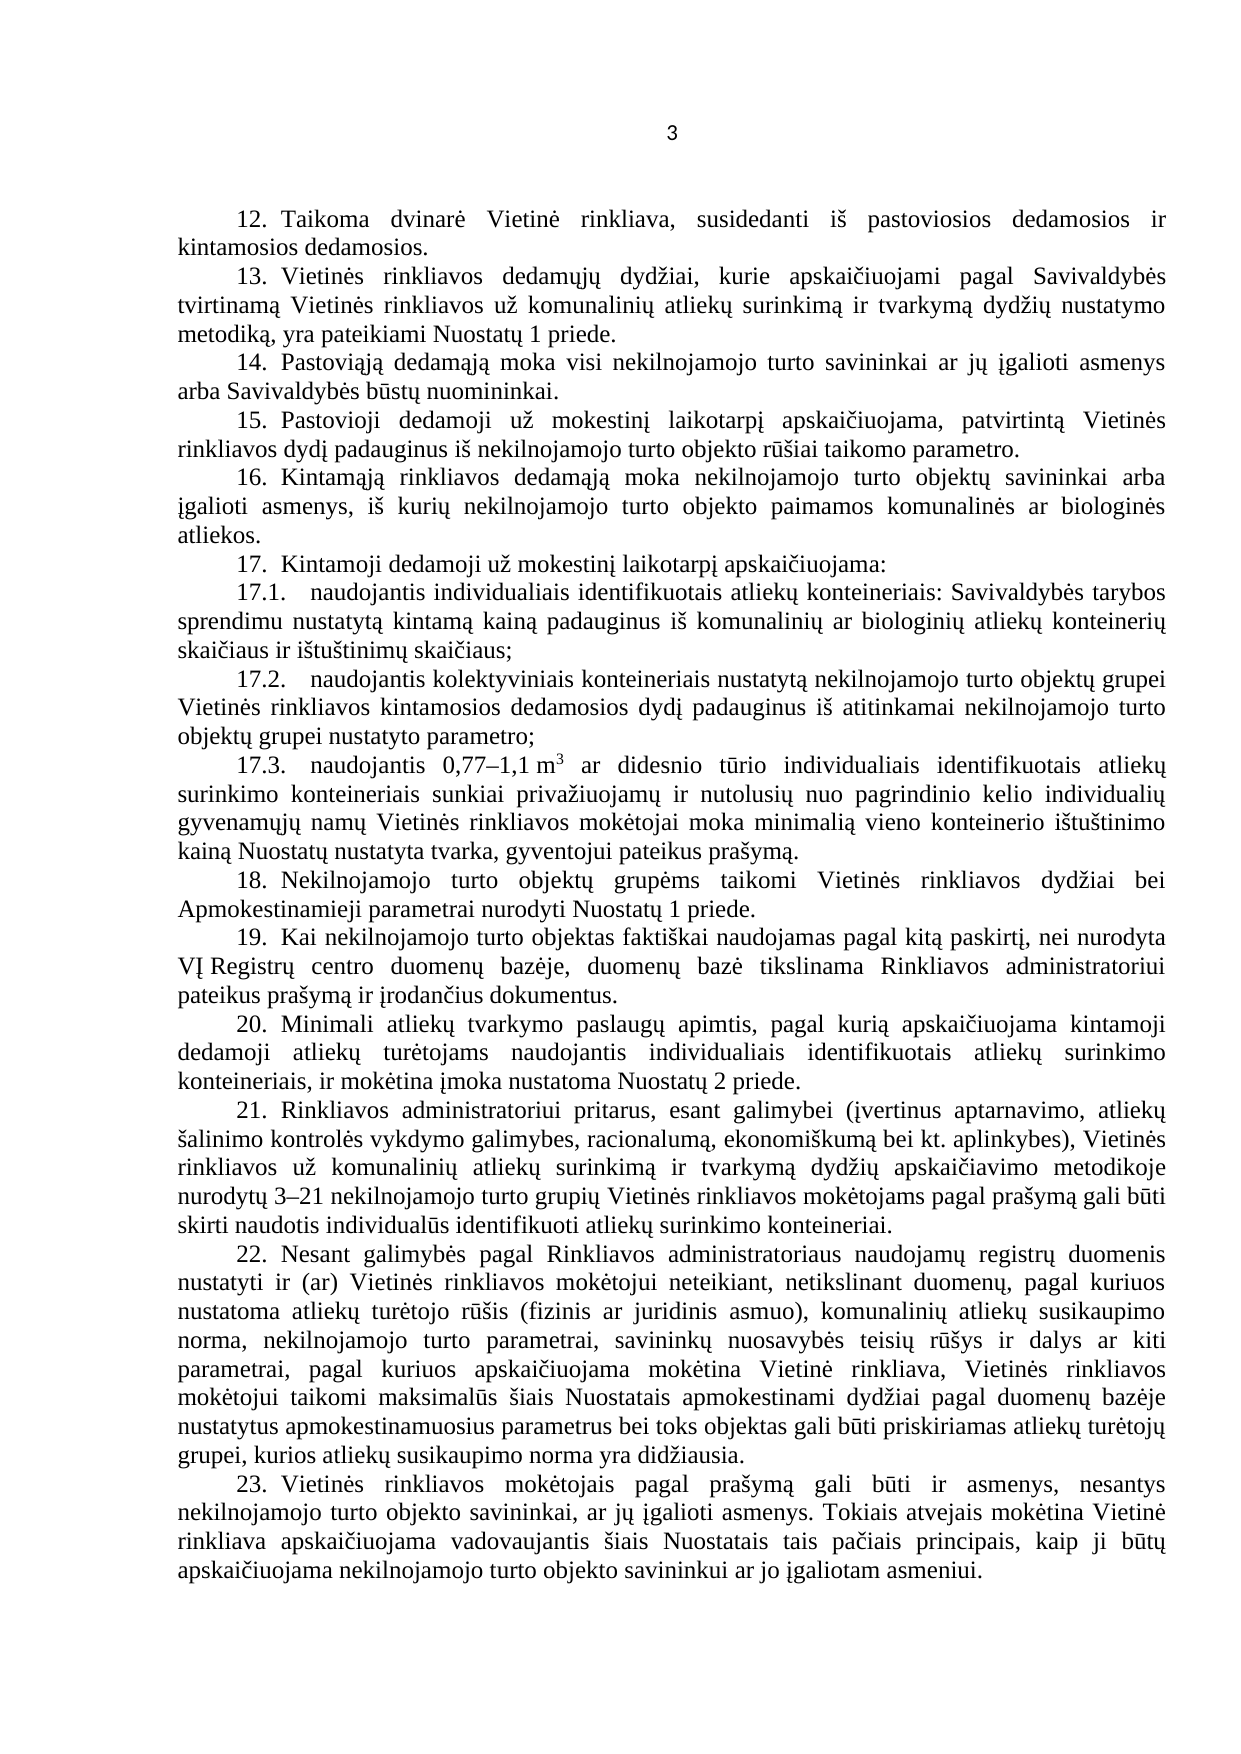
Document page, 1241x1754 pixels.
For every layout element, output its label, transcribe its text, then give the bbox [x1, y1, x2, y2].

text 23. Vietinės rinkliavos mokėtojais pagal prašymą gali būti ir asmenys, nesantys nekilnojamojo turto objekto savininkai, ar jų įgalioti asmenys. Tokiais atvejais mokėtina Vietinė rinkliava apskaičiuojama vadovaujantis šiais Nuostatais tais pačiais principais, kaip ji būtų apskaičiuojama nekilnojamojo turto objekto savininkui ar jo įgaliotam asmeniui. [177, 1469, 1167, 1584]
text 22. Nesant galimybės pagal Rinkliavos administratoriaus naudojamų registrų duomenis nustatyti ir (ar) Vietinės rinkliavos mokėtojui neteikiant, netikslinant duomenų, pagal kuriuos nustatoma atliekų turėtojo rūšis (fizinis ar juridinis asmuo), komunalinių atliekų susikaupimo norma, nekilnojamojo turto parametrai, savininkų nuosavybės teisių rūšys ir dalys ar kiti parametrai, pagal kuriuos apskaičiuojama mokėtina Vietinė rinkliava, Vietinės rinkliavos mokėtojui taikomi maksimalūs šiais Nuostatais apmokestinami dydžiai pagal duomenų bazėje nustatytus apmokestinamuosius parametrus bei toks objektas gali būti priskiriamas atliekų turėtojų grupei, kurios atliekų susikaupimo norma yra didžiausia. [177, 1239, 1167, 1469]
text 20. Minimali atliekų tvarkymo paslaugų apimtis, pagal kurią apskaičiuojama kintamoji dedamoji atliekų turėtojams naudojantis individualiais identifikuotais atliekų surinkimo konteineriais, ir mokėtina įmoka nustatoma Nuostatų 2 priede. [177, 1009, 1167, 1095]
text 17. Kintamoji dedamoji už mokestinį laikotarpį apskaičiuojama: [177, 549, 1167, 577]
text 16. Kintamąją rinkliavos dedamąją moka nekilnojamojo turto objektų savininkai arba įgalioti asmenys, iš kurių nekilnojamojo turto objekto paimamos komunalinės ar biologinės atliekos. [177, 462, 1167, 549]
text 17.3. naudojantis 0,77–1,1 m3 ar didesnio tūrio individualiais identifikuotais atliekų surinkimo konteineriais sunkiai privažiuojamų ir nutolusių nuo pagrindinio kelio individualių gyvenamųjų namų Vietinės rinkliavos mokėtojai moka minimalią vieno konteinerio ištuštinimo kainą Nuostatų nustatyta tvarka, gyventojui pateikus prašymą. [177, 750, 1167, 865]
text 13. Vietinės rinkliavos dedamųjų dydžiai, kurie apskaičiuojami pagal Savivaldybės tvirtinamą Vietinės rinkliavos už komunalinių atliekų surinkimą ir tvarkymą dydžių nustatymo metodiką, yra pateikiami Nuostatų 1 priede. [177, 261, 1167, 347]
text 17.2. naudojantis kolektyviniais konteineriais nustatytą nekilnojamojo turto objektų grupei Vietinės rinkliavos kintamosios dedamosios dydį padauginus iš atitinkamai nekilnojamojo turto objektų grupei nustatyto parametro; [177, 664, 1167, 750]
text 17.1. naudojantis individualiais identifikuotais atliekų konteineriais: Savivaldybės tarybos sprendimu nustatytą kintamą kainą padauginus iš komunalinių ar biologinių atliekų konteinerių skaičiaus ir ištuštinimų skaičiaus; [177, 577, 1167, 664]
text 21. Rinkliavos administratoriui pritarus, esant galimybei (įvertinus aptarnavimo, atliekų šalinimo kontrolės vykdymo galimybes, racionalumą, ekonomiškumą bei kt. aplinkybes), Vietinės rinkliavos už komunalinių atliekų surinkimą ir tvarkymą dydžių apskaičiavimo metodikoje nurodytų 3–21 nekilnojamojo turto grupių Vietinės rinkliavos mokėtojams pagal prašymą gali būti skirti naudotis individualūs identifikuoti atliekų surinkimo konteineriai. [177, 1095, 1167, 1239]
text 12. Taikoma dvinarė Vietinė rinkliava, susidedanti iš pastoviosios dedamosios ir kintamosios dedamosios. [177, 204, 1167, 261]
text 19. Kai nekilnojamojo turto objektas faktiškai naudojamas pagal kitą paskirtį, nei nurodyta VĮ Registrų centro duomenų bazėje, duomenų bazė tikslinama Rinkliavos administratoriui pateikus prašymą ir įrodančius dokumentus. [177, 922, 1167, 1009]
text 15. Pastovioji dedamoji už mokestinį laikotarpį apskaičiuojama, patvirtintą Vietinės rinkliavos dydį padauginus iš nekilnojamojo turto objekto rūšiai taikomo parametro. [177, 405, 1167, 462]
text 14. Pastoviąją dedamąją moka visi nekilnojamojo turto savininkai ar jų įgalioti asmenys arba Savivaldybės būstų nuomininkai. [177, 347, 1167, 405]
text 18. Nekilnojamojo turto objektų grupėms taikomi Vietinės rinkliavos dydžiai bei Apmokestinamieji parametrai nurodyti Nuostatų 1 priede. [177, 865, 1167, 922]
